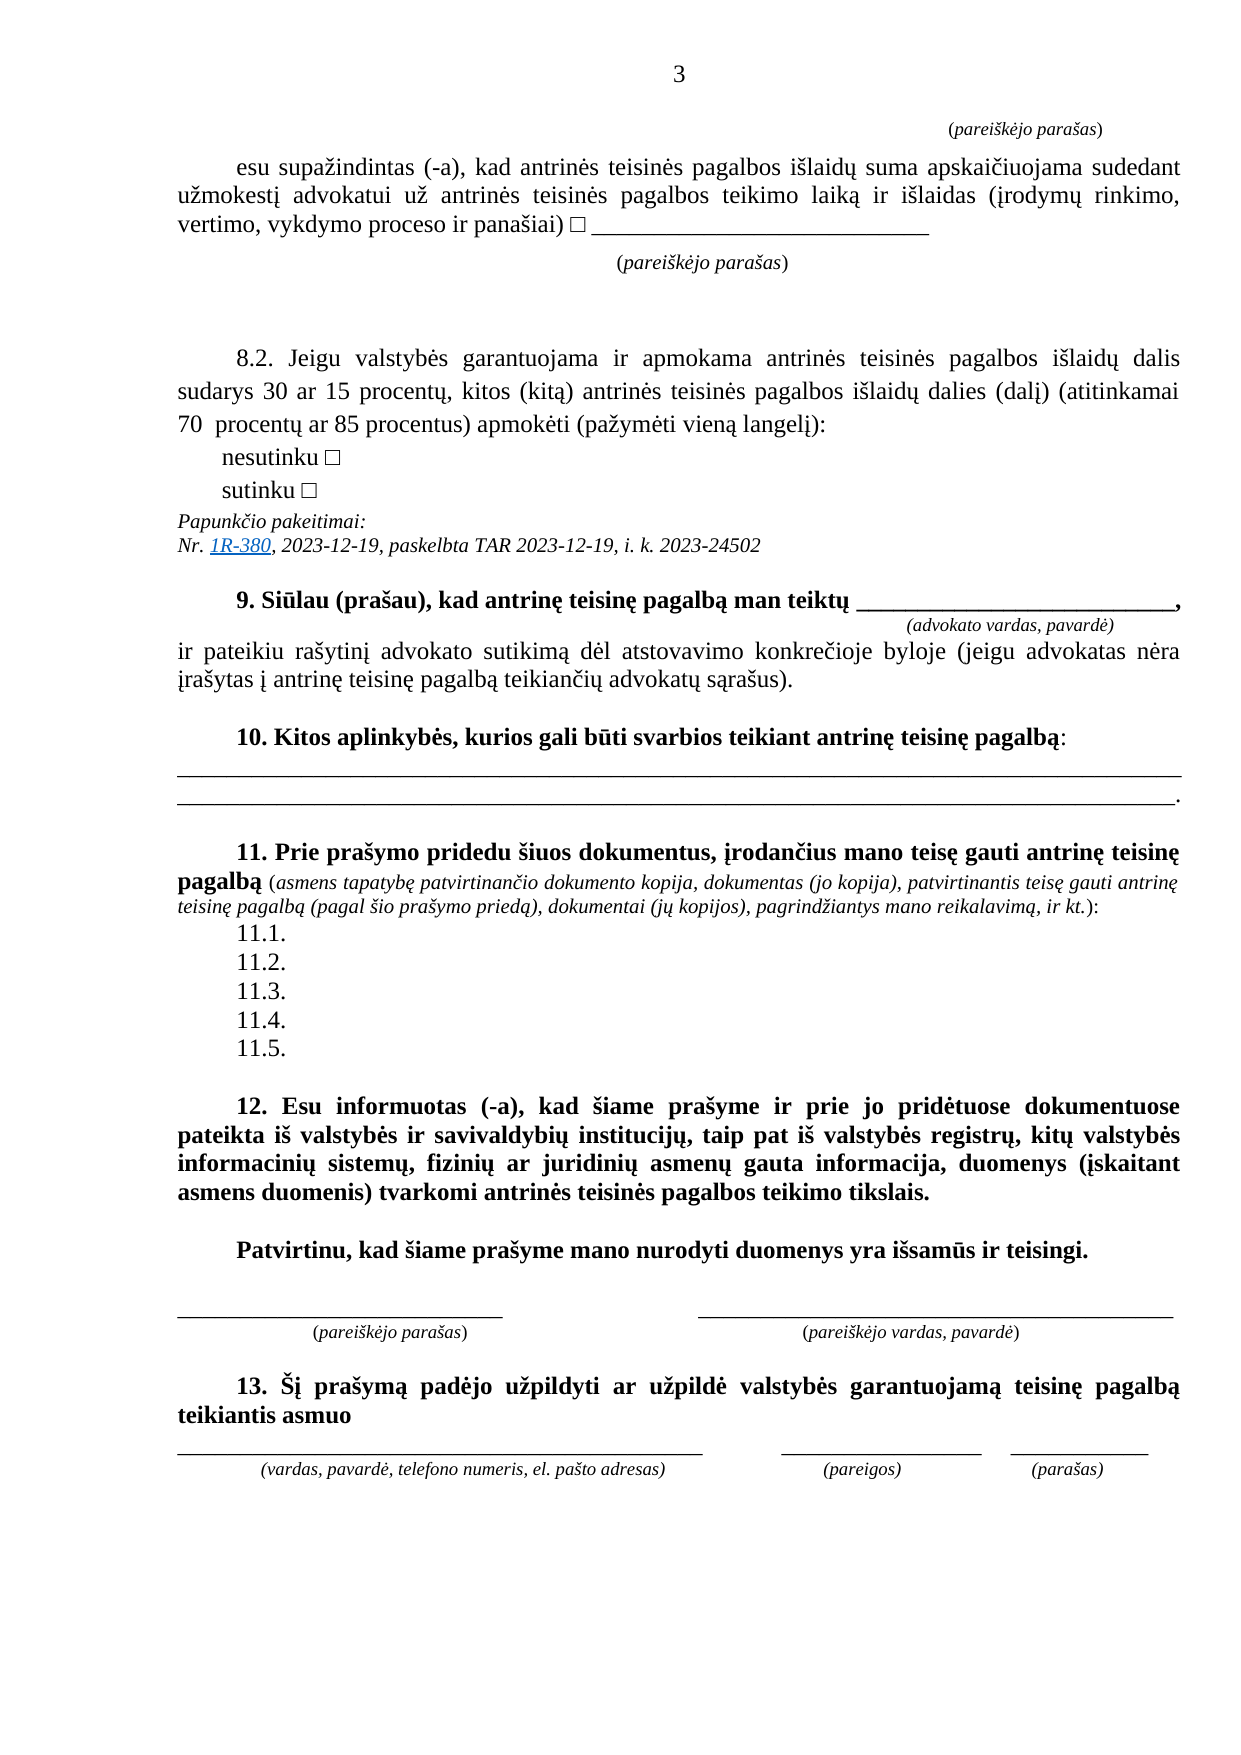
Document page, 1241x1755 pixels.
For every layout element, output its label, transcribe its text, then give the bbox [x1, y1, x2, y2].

text 10. Kitos aplinkybės, kurios gali būti svarbios teikiant antrinę teisinę pagalbą: [177, 722, 1181, 751]
text Nr. 1R-380, 2023-12-19, paskelbta TAR 2023-12-19, i. k. 2023-24502 [177, 533, 1181, 557]
text (advokato vardas, pavardė) [177, 614, 1181, 636]
text Papunkčio pakeitimai: [177, 508, 1181, 533]
text 8.2. Jeigu valstybės garantuojama ir apmokama antrinės teisinės pagalbos išlaidų dalis sudarys 30 ar 15 procentų, kitos (kitą) antrinės teisinės pagalbos išlaidų dalies (dalį) (atitinkamai 70 procentų ar 85 procentus) apmokėti (pažymėti vieną langelį): [177, 343, 1181, 438]
text Patvirtinu, kad šiame prašyme mano nurodyti duomenys yra išsamūs ir teisingi. [177, 1235, 1181, 1263]
text ir pateikiu rašytinį advokato sutikimą dėl atstovavimo konkrečioje byloje (jeigu advokatas nėra įrašytas į antrinę teisinę pagalbą teikiančių advokatų sąrašus). [177, 636, 1181, 693]
text (vardas, pavardė, telefono numeris, el. pašto adresas) (pareigos) (parašas) [177, 1458, 1181, 1479]
text esu supažindintas (-a), kad antrinės teisinės pagalbos išlaidų suma apskaičiuojama sudedant užmokestį advokatui už antrinės teisinės pagalbos teikimo laiką ir išlaidas (įrodymų rinkimo, vertimo, vykdymo proceso ir panašiai) □ ___________________________ [177, 152, 1181, 238]
text 13. Šį prašymą padėjo užpildyti ar užpildė valstybės garantuojamą teisinę pagalbą teikiantis asmuo [177, 1371, 1181, 1429]
text (pareiškėjo parašas) (pareiškėjo vardas, pavardė) [177, 1321, 1181, 1343]
text 11.1. [177, 918, 1181, 947]
text __________________________________________ ________________ ___________ [177, 1429, 1181, 1458]
text 11.2. [177, 947, 1181, 976]
text 11.4. [177, 1005, 1181, 1033]
text 11. Prie prašymo pridedu šiuos dokumentus, įrodančius mano teisę gauti antrinę teisinę pagalbą (asmens tapatybę patvirtinančio dokumento kopija, dokumentas (jo kopija), patvirtinantis teisę gauti antrinę teisinę pagalbą (pagal šio prašymo priedą), dokumentai (jų kopijos), pagrindžiantys mano reikalavimą, ir kt.): [177, 837, 1181, 918]
text (pareiškėjo parašas) [177, 118, 1181, 140]
text nesutinku □ [177, 442, 1181, 471]
text (pareiškėjo parašas) [177, 250, 1181, 274]
text 11.3. [177, 976, 1181, 1005]
text 12. Esu informuotas (-a), kad šiame prašyme ir prie jo pridėtuose dokumentuose pateikta iš valstybės ir savivaldybių institucijų, taip pat iš valstybės registrų, kitų valstybės informacinių sistemų, fizinių ar juridinių asmenų gauta informacija, duomenys (įskaitant asmens duomenis) tvarkomi antrinės teisinės pagalbos teikimo tikslais. [177, 1091, 1181, 1206]
text . [177, 779, 1181, 808]
text __________________________ ______________________________________ [177, 1292, 1181, 1321]
text 11.5. [177, 1033, 1181, 1062]
text 9. Siūlau (prašau), kad antrinę teisinę pagalbą man teiktų , [177, 585, 1181, 614]
text sutinku □ [177, 476, 1181, 504]
